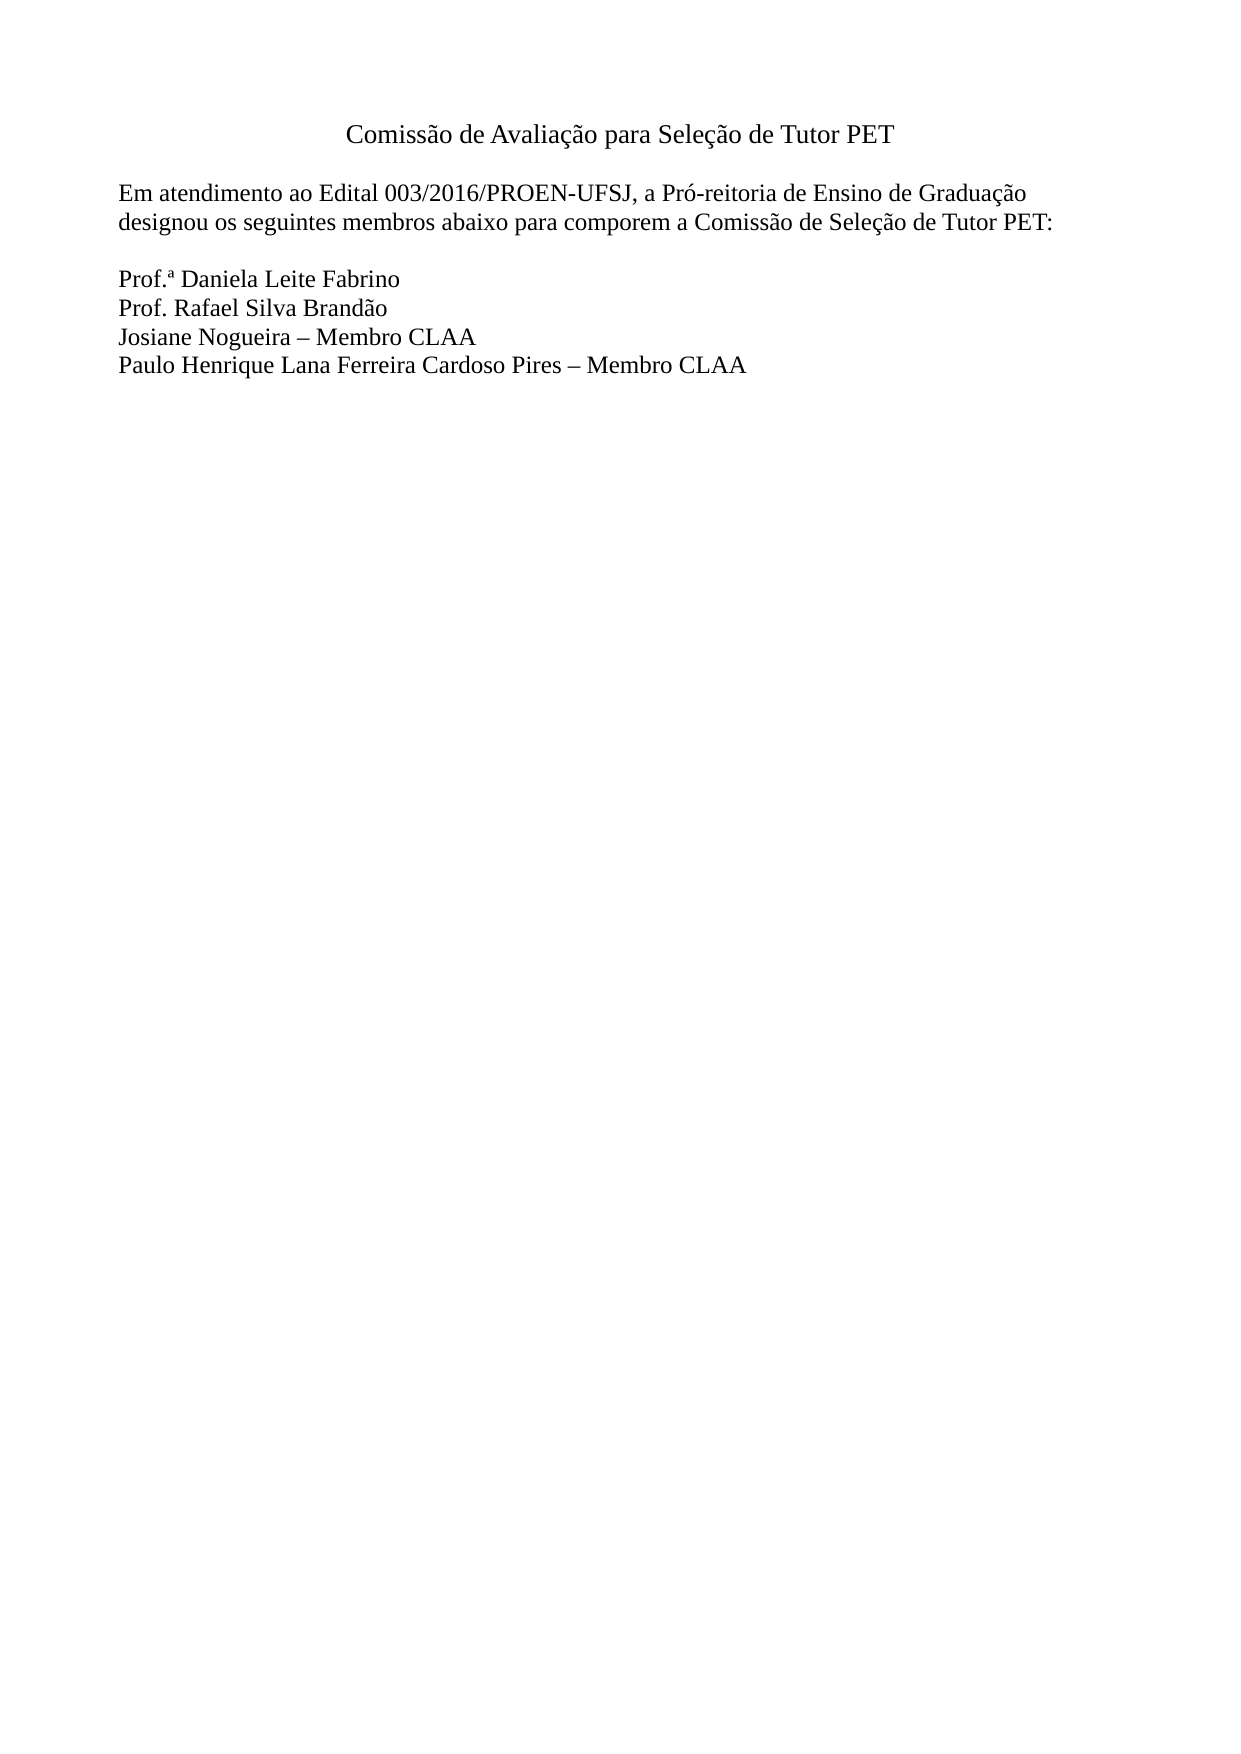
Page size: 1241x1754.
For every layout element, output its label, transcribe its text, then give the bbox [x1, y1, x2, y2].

text Em atendimento ao Edital 003/2016/PROEN-UFSJ, a Pró-reitoria de Ensino de Graduação designou os seguintes membros abaixo para comporem a Comissão de Seleção de Tutor PET: [118, 178, 1122, 236]
text Comissão de Avaliação para Seleção de Tutor PET [118, 118, 1122, 149]
text Prof. Rafael Silva Brandão [118, 293, 1122, 322]
text Josiane Nogueira – Membro CLAA [118, 322, 1122, 351]
text Paulo Henrique Lana Ferreira Cardoso Pires – Membro CLAA [118, 351, 1122, 379]
text Prof.ª Daniela Leite Fabrino [118, 264, 1122, 293]
